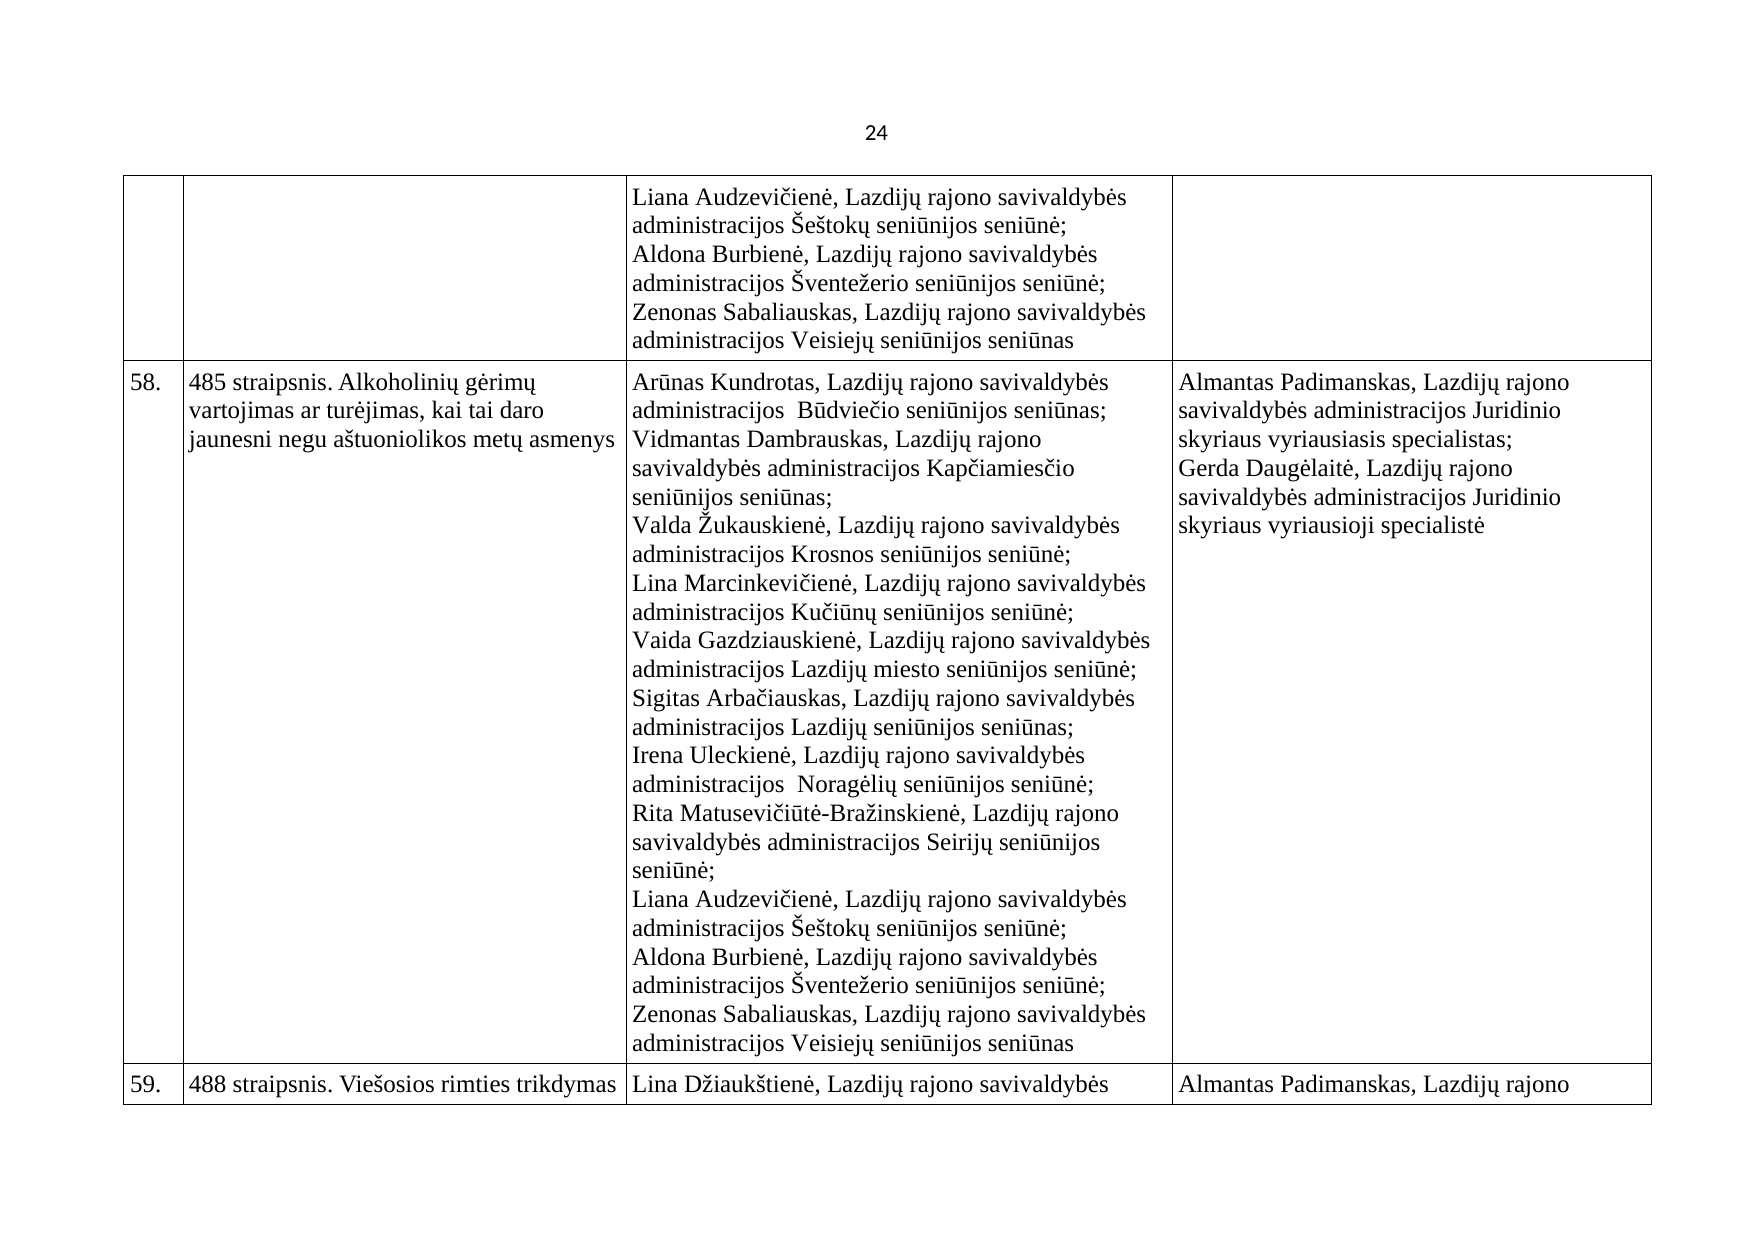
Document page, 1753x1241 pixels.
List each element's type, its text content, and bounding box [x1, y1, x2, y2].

table_cell 59. [124, 1064, 183, 1104]
table_cell Liana Audzevičienė, Lazdijų rajono savivaldybės administracijos Šeštokų seniūnijos seniūnė; Aldona Burbienė, Lazdijų rajono savivaldybės administracijos Šventežerio seniūnijos seniūnė; Zenonas Sabaliauskas, Lazdijų rajono savivaldybės administracijos Veisiejų seniūnijos seniūnas [627, 176, 1172, 360]
table_cell [1173, 176, 1651, 360]
table_cell 58. [124, 361, 183, 1062]
table_cell Lina Džiaukštienė, Lazdijų rajono savivaldybės [627, 1064, 1172, 1104]
table_cell [124, 176, 183, 360]
table_cell Almantas Padimanskas, Lazdijų rajono [1173, 1064, 1651, 1104]
table_cell 485 straipsnis. Alkoholinių gėrimų vartojimas ar turėjimas, kai tai daro jaunesni negu aštuoniolikos metų asmenys [184, 361, 626, 1062]
table_cell 488 straipsnis. Viešosios rimties trikdymas [184, 1064, 626, 1104]
table_cell [184, 176, 626, 360]
table_cell Almantas Padimanskas, Lazdijų rajono savivaldybės administracijos Juridinio skyriaus vyriausiasis specialistas; Gerda Daugėlaitė, Lazdijų rajono savivaldybės administracijos Juridinio skyriaus vyriausioji specialistė [1173, 361, 1651, 1062]
table_cell Arūnas Kundrotas, Lazdijų rajono savivaldybės administracijos Būdviečio seniūnijos seniūnas; Vidmantas Dambrauskas, Lazdijų rajono savivaldybės administracijos Kapčiamiesčio seniūnijos seniūnas; Valda Žukauskienė, Lazdijų rajono savivaldybės administracijos Krosnos seniūnijos seniūnė; Lina Marcinkevičienė, Lazdijų rajono savivaldybės administracijos Kučiūnų seniūnijos seniūnė; Vaida Gazdziauskienė, Lazdijų rajono savivaldybės administracijos Lazdijų miesto seniūnijos seniūnė; Sigitas Arbačiauskas, Lazdijų rajono savivaldybės administracijos Lazdijų seniūnijos seniūnas; Irena Uleckienė, Lazdijų rajono savivaldybės administracijos Noragėlių seniūnijos seniūnė; Rita Matusevičiūtė-Bražinskienė, Lazdijų rajono savivaldybės administracijos Seirijų seniūnijos seniūnė; Liana Audzevičienė, Lazdijų rajono savivaldybės administracijos Šeštokų seniūnijos seniūnė; Aldona Burbienė, Lazdijų rajono savivaldybės administracijos Šventežerio seniūnijos seniūnė; Zenonas Sabaliauskas, Lazdijų rajono savivaldybės administracijos Veisiejų seniūnijos seniūnas [627, 361, 1172, 1062]
